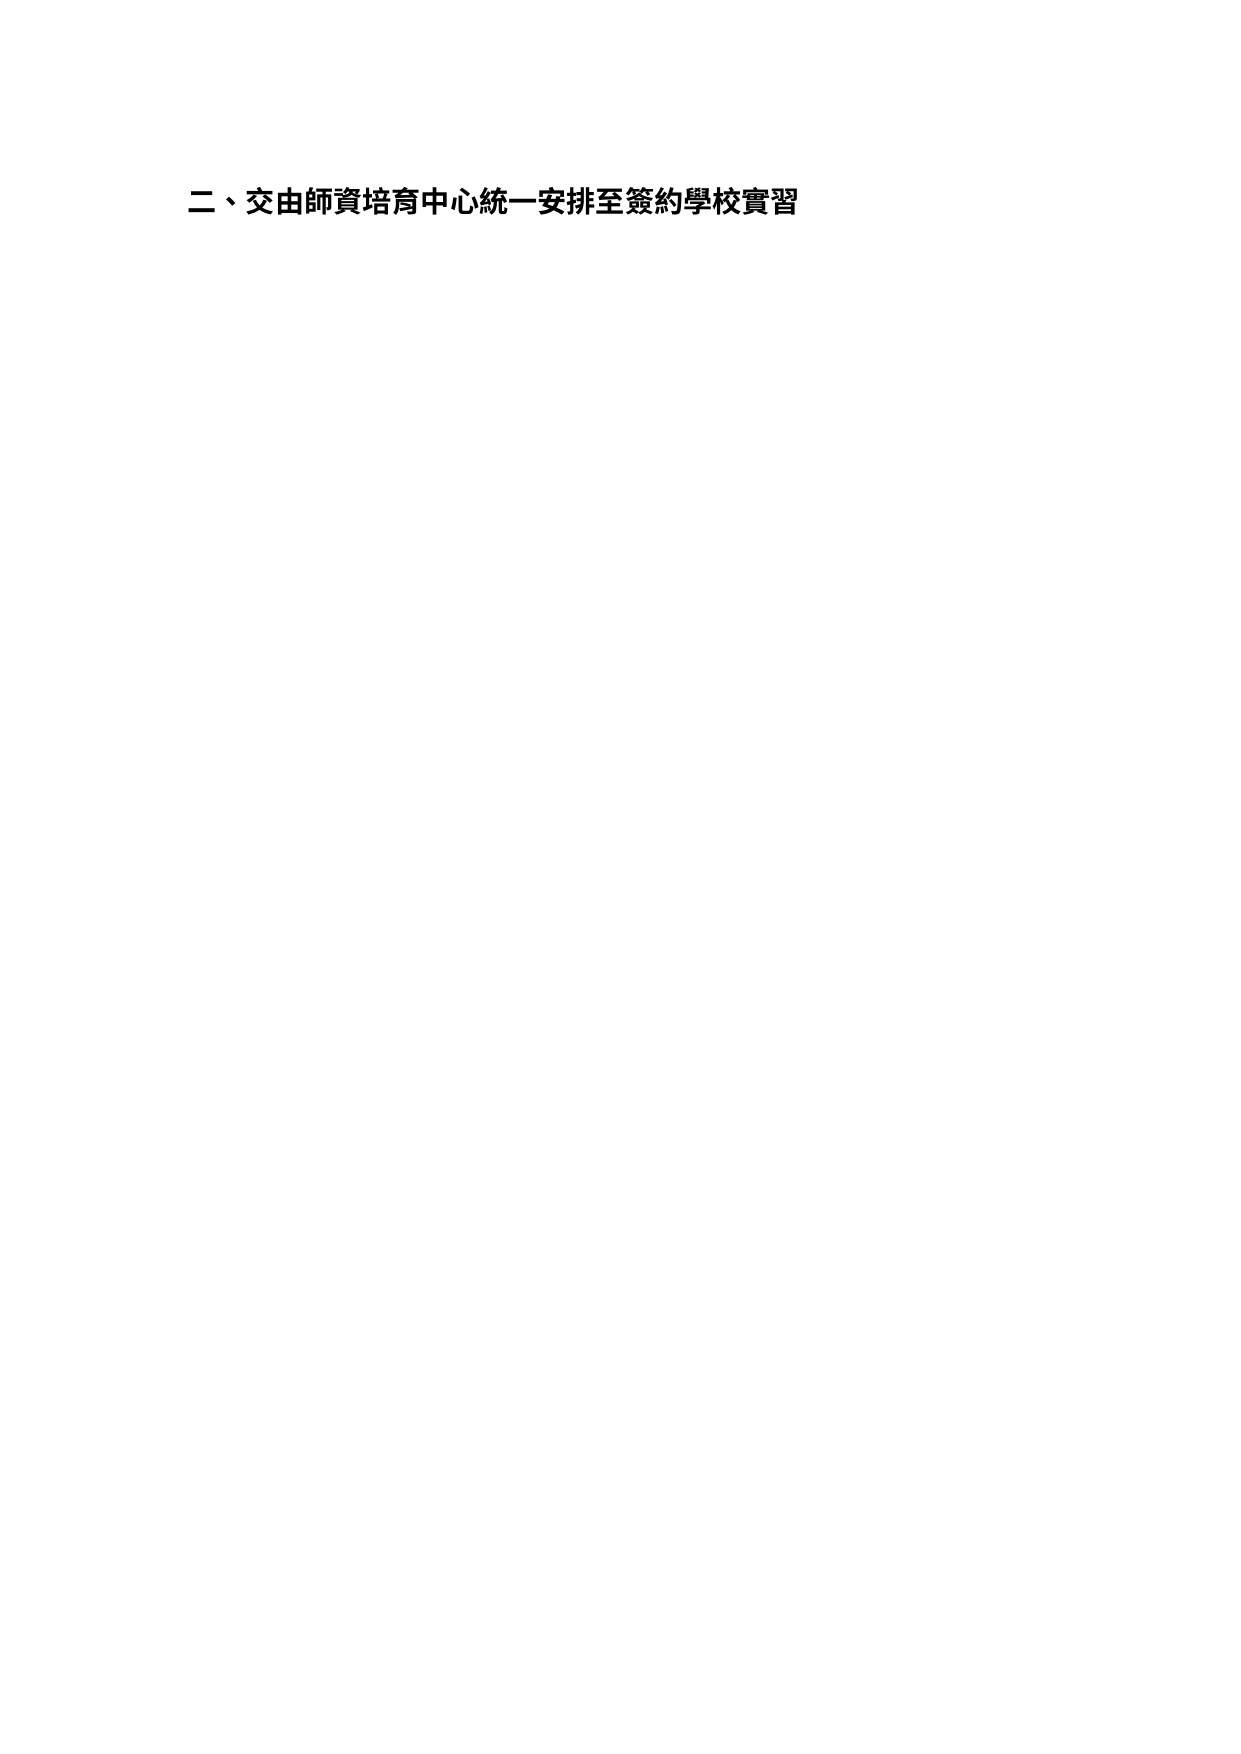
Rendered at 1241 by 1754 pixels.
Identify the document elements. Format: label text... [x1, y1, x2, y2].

text 二、交由師資培育中心統一安排至簽約學校實習 [187, 158, 1053, 221]
